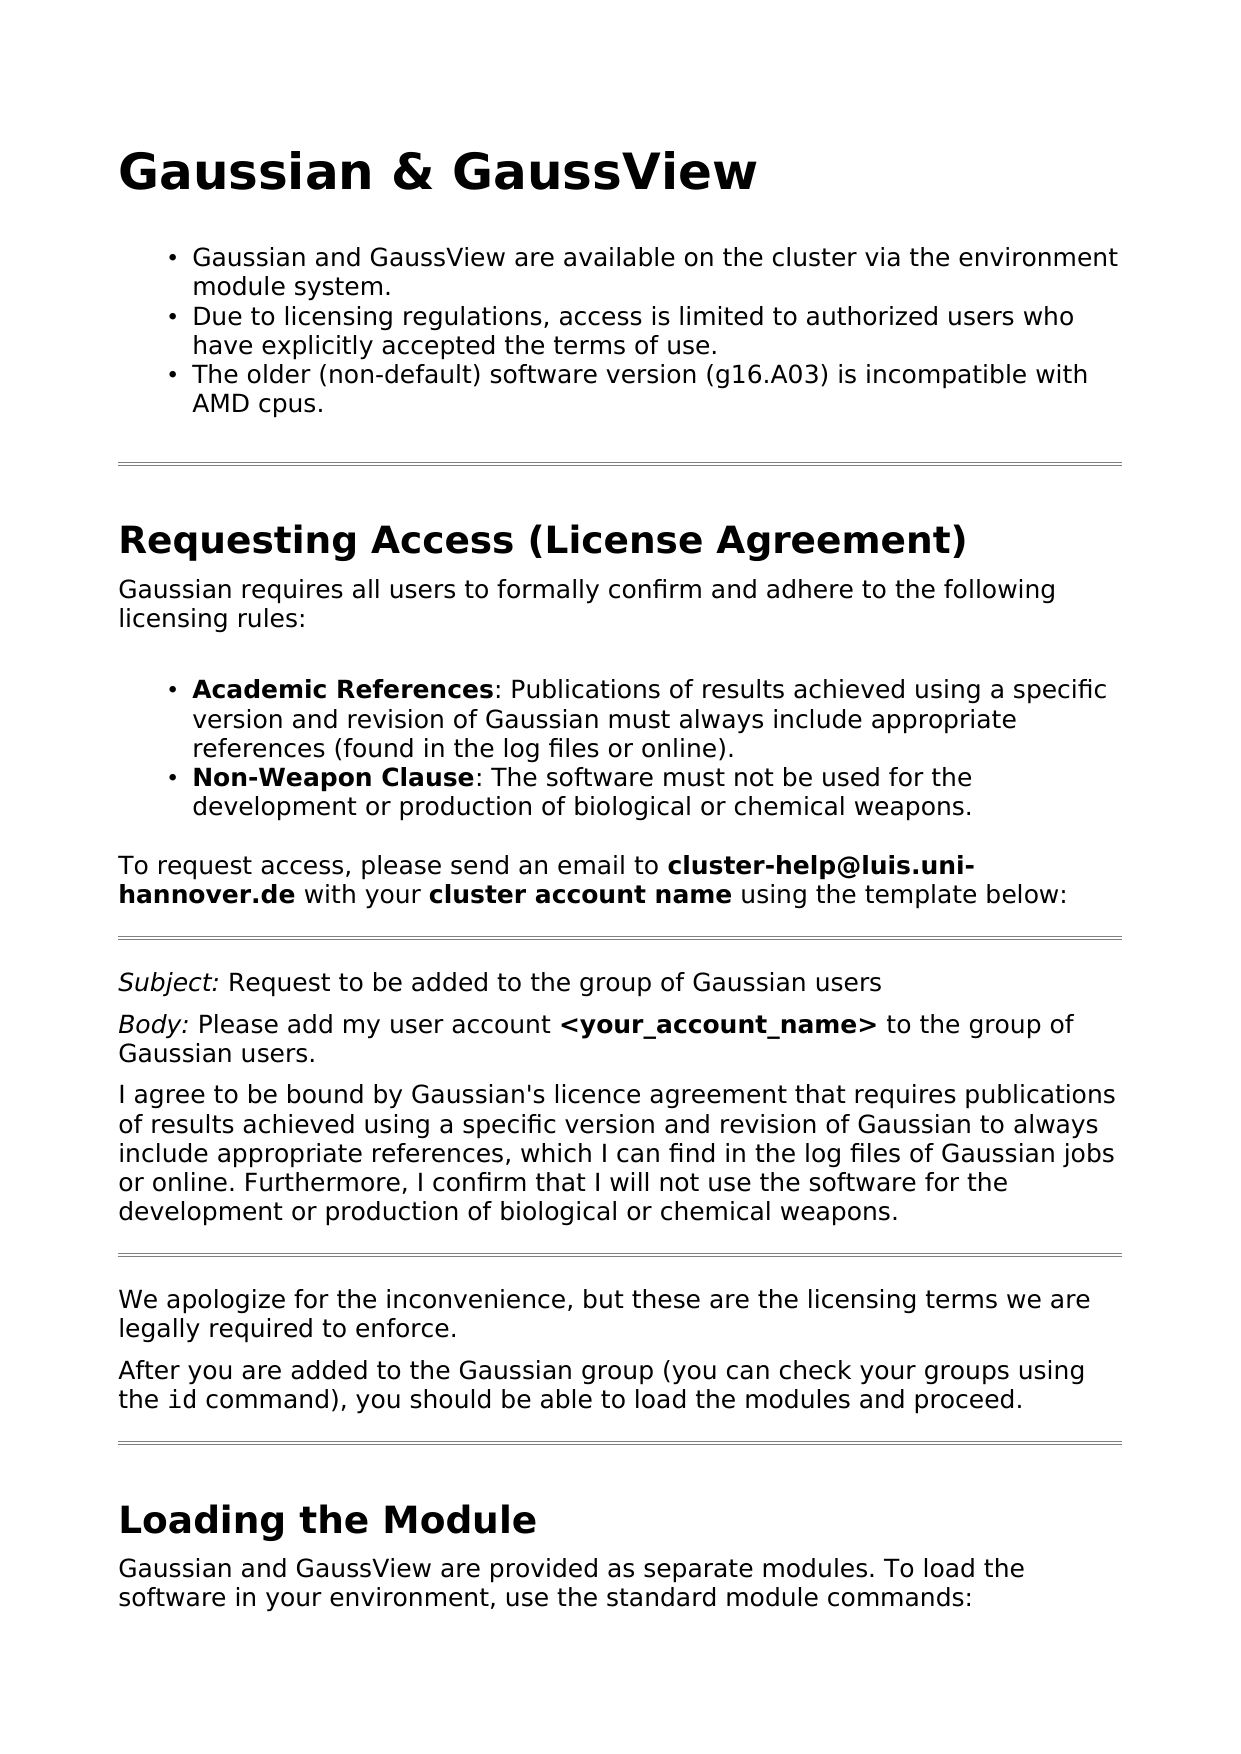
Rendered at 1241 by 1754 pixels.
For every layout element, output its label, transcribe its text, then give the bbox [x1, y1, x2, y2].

text Body: Please add my user account <your_account_name> to the group of Gaussian users. [118, 1010, 1122, 1068]
list Non-Weapon Clause: The software must not be used for the development or production of biological or chemical weapons. [177, 763, 1122, 821]
text We apologize for the inconvenience, but these are the licensing terms we are legally required to enforce. [118, 1285, 1122, 1344]
list Academic References: Publications of results achieved using a specific version and revision of Gaussian must always include appropriate references (found in the log files or online). [177, 676, 1122, 763]
text Subject: Request to be added to the group of Gaussian users [118, 968, 1122, 997]
text To request access, please send an email to cluster-help@luis.uni-hannover.de with your cluster account name using the template below: [118, 851, 1122, 909]
text I agree to be bound by Gaussian's licence agreement that requires publications of results achieved using a specific version and revision of Gaussian to always include appropriate references, which I can find in the log files of Gaussian jobs or online. Furthermore, I confirm that I will not use the software for the development or production of biological or chemical weapons. [118, 1081, 1122, 1226]
list The older (non-default) software version (g16.A03) is incompatible with AMD cpus. [177, 360, 1122, 418]
subtitle Loading the Module [118, 1498, 1122, 1542]
list Due to licensing regulations, access is limited to authorized users who have explicitly accepted the terms of use. [177, 302, 1122, 360]
subtitle Gaussian & GaussView [118, 143, 1122, 201]
list Gaussian and GaussView are available on the cluster via the environment module system. [177, 243, 1122, 302]
text Gaussian and GaussView are provided as separate modules. To load the software in your environment, use the standard module commands: [118, 1554, 1122, 1613]
subtitle Requesting Access (License Agreement) [118, 519, 1122, 563]
text After you are added to the Gaussian group (you can check your groups using the id command), you should be able to load the modules and proceed. [118, 1356, 1122, 1414]
text Gaussian requires all users to formally confirm and adhere to the following licensing rules: [118, 575, 1122, 634]
